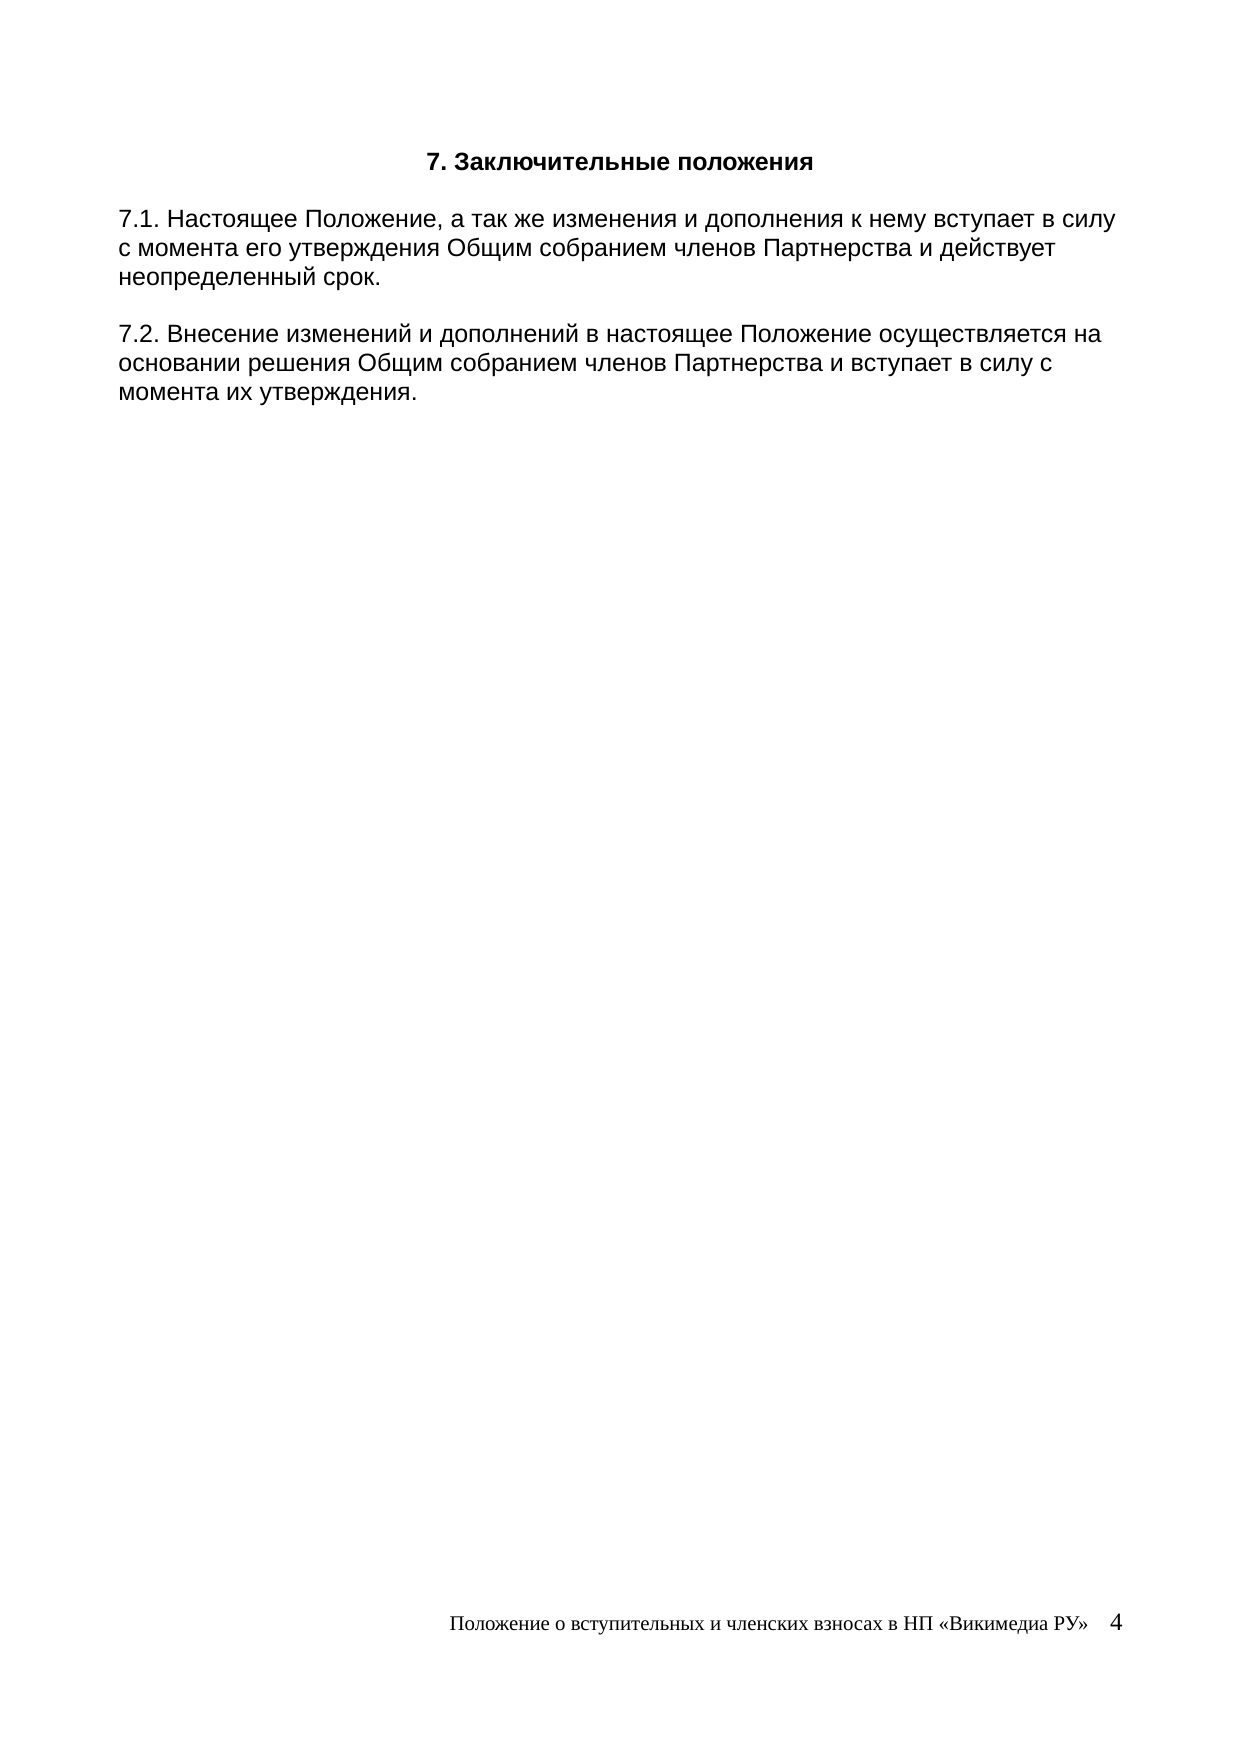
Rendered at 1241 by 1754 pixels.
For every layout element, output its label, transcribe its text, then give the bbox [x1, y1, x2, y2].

text 7.1. Настоящее Положение, а так же изменения и дополнения к нему вступает в силу с момента его утверждения Общим собранием членов Партнерства и действует неопределенный срок. [118, 204, 1122, 291]
text 7. Заключительные положения [118, 147, 1122, 176]
text 7.2. Внесение изменений и дополнений в настоящее Положение осуществляется на основании решения Общим собранием членов Партнерства и вступает в силу с момента их утверждения. [118, 319, 1122, 406]
